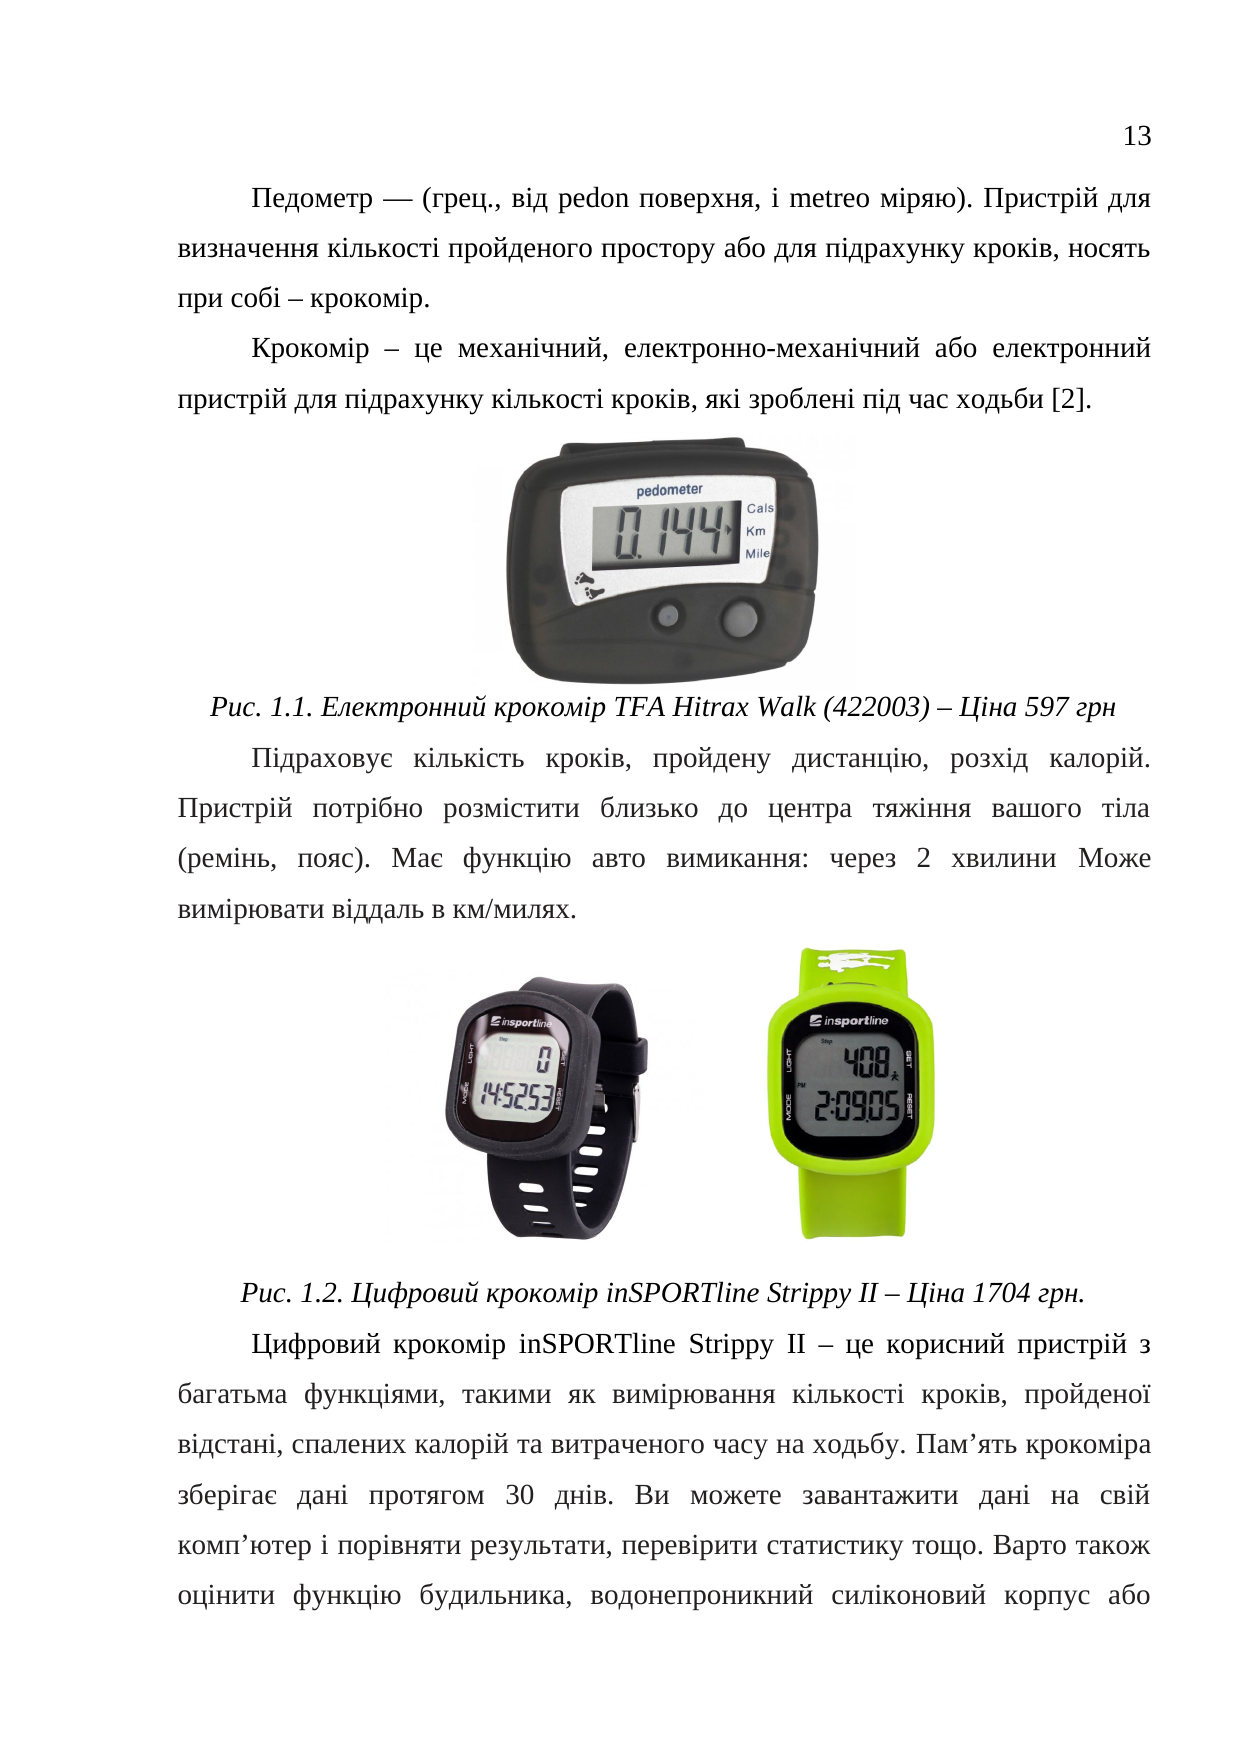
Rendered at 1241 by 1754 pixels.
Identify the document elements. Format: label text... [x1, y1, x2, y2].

picture [755, 941, 943, 1243]
text Рис. 1.2. Цифровий крокомір inSPORTline Strippy II – Ціна 1704 грн. [177, 1276, 1152, 1309]
text Підраховує кількість кроків, пройдену дистанцію, розхід калорій. Пристрій потрібно розмістити близько до центра тяжіння вашого тіла (ремінь, пояс). Має функцію авто вимикання: через 2 хвилини Може вимірювати віддаль в км/милях. [177, 740, 1152, 924]
text Крокомір – це механічний, електронно-механічний або електронний пристрій для підрахунку кількості кроків, які зроблені під час ходьби [2]. [177, 331, 1152, 414]
text Педометр — (грец., від pedon поверхня, і metreo міряю). Пристрій для визначення кількості пройденого простору або для підрахунку кроків, носять при собі – крокомір. [177, 180, 1152, 314]
picture [386, 968, 706, 1243]
text Цифровий крокомір inSPORTline Strippy II – це корисний пристрій з багатьма функціями, такими як вимірювання кількості кроків, пройденої відстані, спалених калорій та витраченого часу на ходьбу. Пам’ять крокоміра зберігає дані протягом 30 днів. Ви можете завантажити дані на свій комп’ютер і порівняти результати, перевірити статистику тощо. Варто також оцінити функцію будильника, водонепроникний силіконовий корпус або [177, 1326, 1152, 1611]
picture [472, 431, 857, 690]
text Рис. 1.1. Електронний крокомір TFA Hitrax Walk (422003) – Ціна 597 грн [177, 689, 1152, 723]
